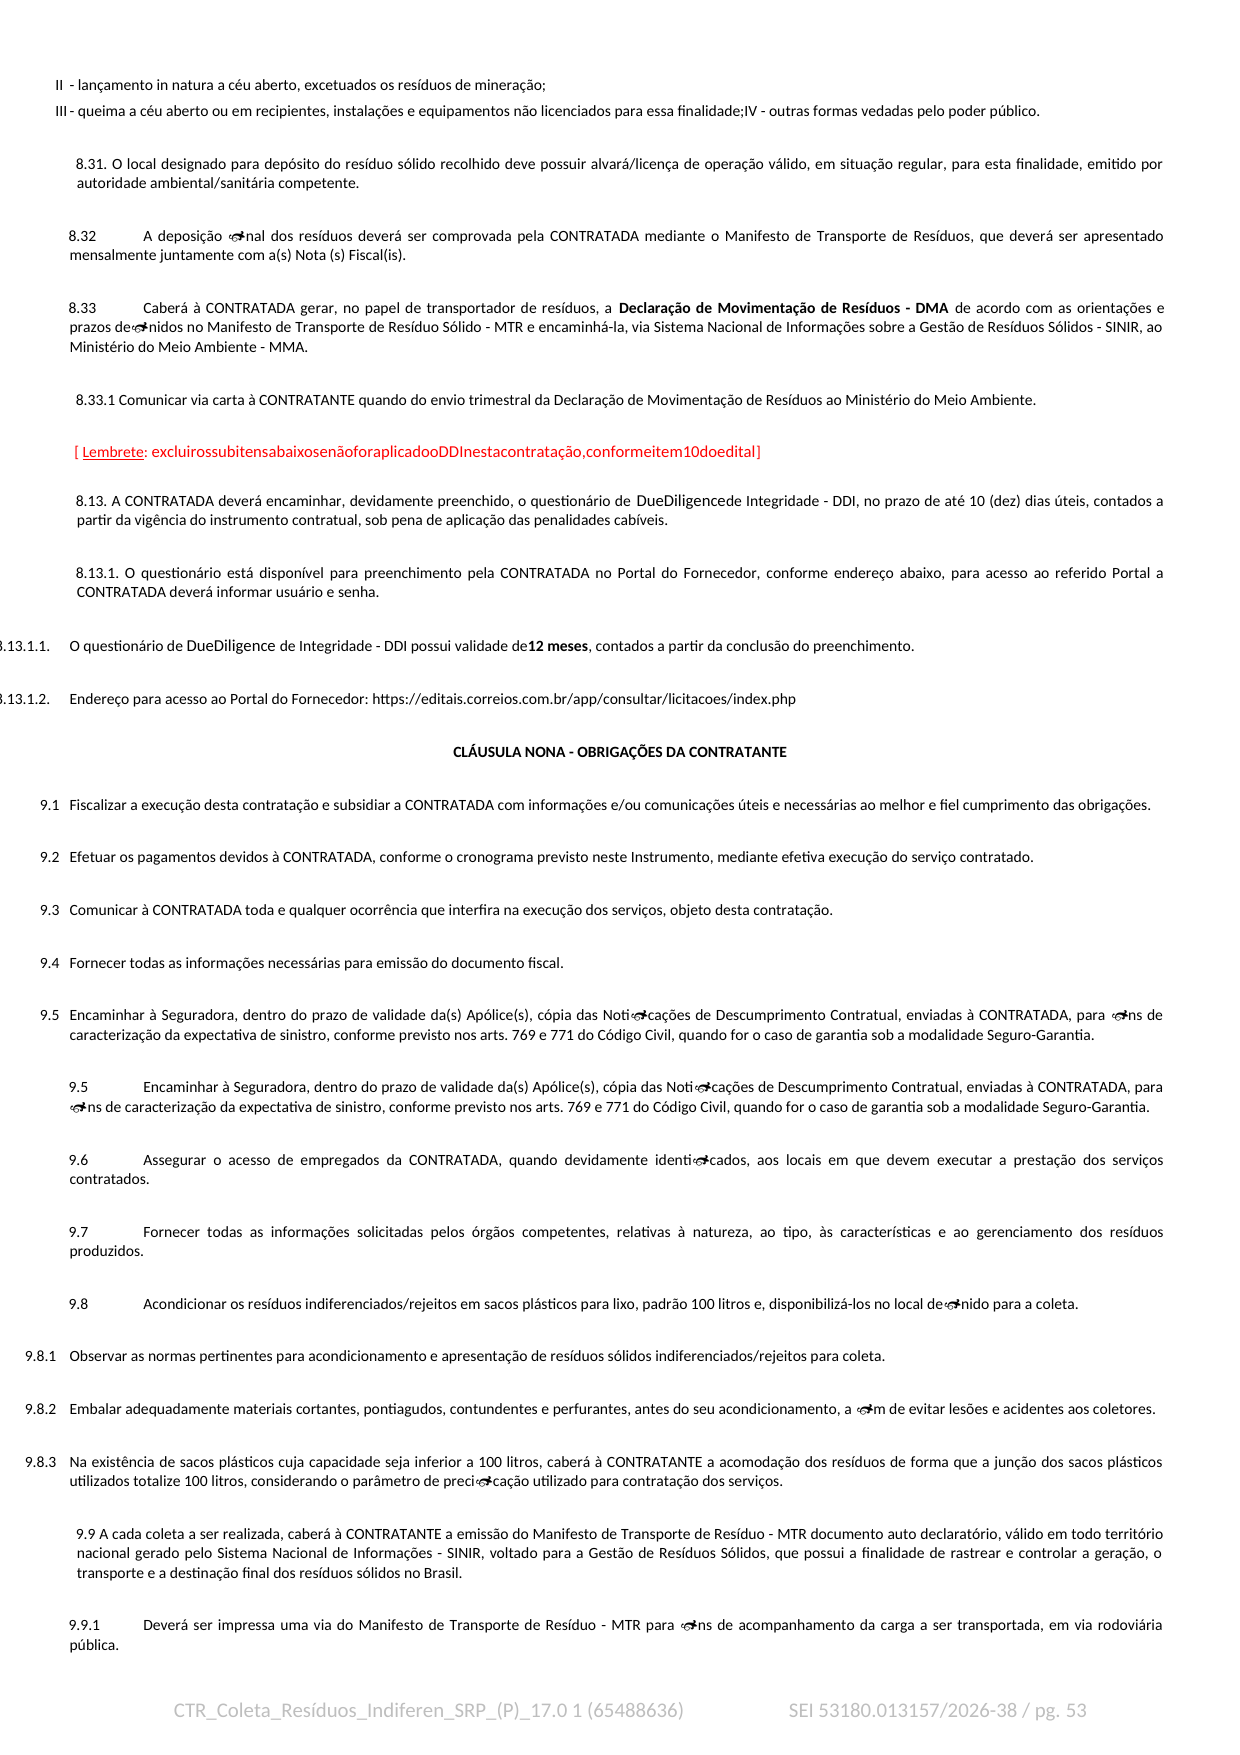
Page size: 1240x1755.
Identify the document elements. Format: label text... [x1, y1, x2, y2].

text 9.9 A cada coleta a ser realizada, caberá à CONTRATANTE a emissão do Manifesto de Transporte de Resíduo - MTR documento auto declaratório, válido em todo território nacional gerado pelo Sistema Nacional de Informações - SINIR, voltado para a Gestão de Resíduos Sólidos, que possui a finalidade de rastrear e controlar a geração, o transporte e a destinação final dos resíduos sólidos no Brasil. [76, 1524, 1165, 1582]
text 8.33.1 Comunicar via carta à CONTRATANTE quando do envio trimestral da Declaração de Movimentação de Resíduos ao Ministério do Meio Ambiente. [76, 390, 1165, 409]
list Efetuar os pagamentos devidos à CONTRATADA, conforme o cronograma previsto neste Instrumento, mediante efetiva execução do serviço contratado. [39, 847, 1165, 866]
list Observar as normas pertinentes para acondicionamento e apresentação de resíduos sólidos indiferenciados/rejeitos para coleta. [24, 1347, 1165, 1366]
list Deverá ser impressa uma via do Manifesto de Transporte de Resíduo - MTR para ns de acompanhamento da carga a ser transportada, em via rodoviária pública. [68, 1616, 1165, 1654]
list Na existência de sacos plásticos cuja capacidade seja inferior a 100 litros, caberá à CONTRATANTE a acomodação dos resíduos de forma que a junção dos sacos plásticos utilizados totalize 100 litros, considerando o parâmetro de precicação utilizado para contratação dos serviços. [24, 1452, 1165, 1490]
list Embalar adequadamente materiais cortantes, pontiagudos, contundentes e perfurantes, antes do seu acondicionamento, a m de evitar lesões e acidentes aos coletores. [24, 1399, 1165, 1418]
text 8.13.1. O questionário está disponível para preenchimento pela CONTRATADA no Portal do Fornecedor, conforme endereço abaixo, para acesso ao referido Portal a CONTRATADA deverá informar usuário e senha. [76, 563, 1165, 602]
list - queima a céu aberto ou em recipientes, instalações e equipamentos não licenciados para essa finalidade;IV - outras formas vedadas pelo poder público. [55, 101, 1165, 120]
list Fornecer todas as informações solicitadas pelos órgãos competentes, relativas à natureza, ao tipo, às características e ao gerenciamento dos resíduos produzidos. [68, 1222, 1165, 1260]
list Caberá à CONTRATADA gerar, no papel de transportador de resíduos, a Declaração de Movimentação de Resíduos - DMA de acordo com as orientações e prazos denidos no Manifesto de Transporte de Resíduo Sólido - MTR e encaminhá-la, via Sistema Nacional de Informações sobre a Gestão de Resíduos Sólidos - SINIR, ao Ministério do Meio Ambiente - MMA. [68, 298, 1165, 356]
list Assegurar o acesso de empregados da CONTRATADA, quando devidamente identicados, aos locais em que devem executar a prestação dos serviços contratados. [68, 1150, 1165, 1188]
list Fornecer todas as informações necessárias para emissão do documento fiscal. [39, 953, 1165, 972]
text 8.31. O local designado para depósito do resíduo sólido recolhido deve possuir alvará/licença de operação válido, em situação regular, para esta finalidade, emitido por autoridade ambiental/sanitária competente. [76, 154, 1165, 192]
list Acondicionar os resíduos indiferenciados/rejeitos em sacos plásticos para lixo, padrão 100 litros e, disponibilizá-los no local denido para a coleta. [68, 1294, 1165, 1313]
list Fiscalizar a execução desta contratação e subsidiar a CONTRATADA com informações e/ou comunicações úteis e necessárias ao melhor e fiel cumprimento das obrigações. [39, 795, 1165, 814]
list - lançamento in natura a céu aberto, excetuados os resíduos de mineração; [55, 75, 1165, 94]
list Encaminhar à Seguradora, dentro do prazo de validade da(s) Apólice(s), cópia das Noticações de Descumprimento Contratual, enviadas à CONTRATADA, para ns de caracterização da expectativa de sinistro, conforme previsto nos arts. 769 e 771 do Código Civil, quando for o caso de garantia sob a modalidade Seguro-Garantia. [39, 1006, 1165, 1044]
list Endereço para acesso ao Portal do Fornecedor: https://editais.correios.com.br/app/consultar/licitacoes/index.php [0, 689, 1165, 708]
text CLÁUSULA NONA - OBRIGAÇÕES DA CONTRATANTE [70, 742, 1169, 761]
text [ Lembrete: excluirossubitensabaixosenãoforaplicadooDDInestacontratação,conformeitem10doedital] [74, 442, 1171, 461]
list A deposição nal dos resíduos deverá ser comprovada pela CONTRATADA mediante o Manifesto de Transporte de Resíduos, que deverá ser apresentado mensalmente juntamente com a(s) Nota (s) Fiscal(is). [68, 226, 1165, 264]
list O questionário de DueDiligence de Integridade - DDI possui validade de12 meses, contados a partir da conclusão do preenchimento. [0, 635, 1165, 656]
list Comunicar à CONTRATADA toda e qualquer ocorrência que interfira na execução dos serviços, objeto desta contratação. [39, 900, 1165, 919]
list Encaminhar à Seguradora, dentro do prazo de validade da(s) Apólice(s), cópia das Noticações de Descumprimento Contratual, enviadas à CONTRATADA, para ns de caracterização da expectativa de sinistro, conforme previsto nos arts. 769 e 771 do Código Civil, quando for o caso de garantia sob a modalidade Seguro-Garantia. [68, 1078, 1165, 1116]
text 8.13. A CONTRATADA deverá encaminhar, devidamente preenchido, o questionário de DueDiligencede Integridade - DDI, no prazo de até 10 (dez) dias úteis, contados a partir da vigência do instrumento contratual, sob pena de aplicação das penalidades cabíveis. [76, 490, 1165, 529]
